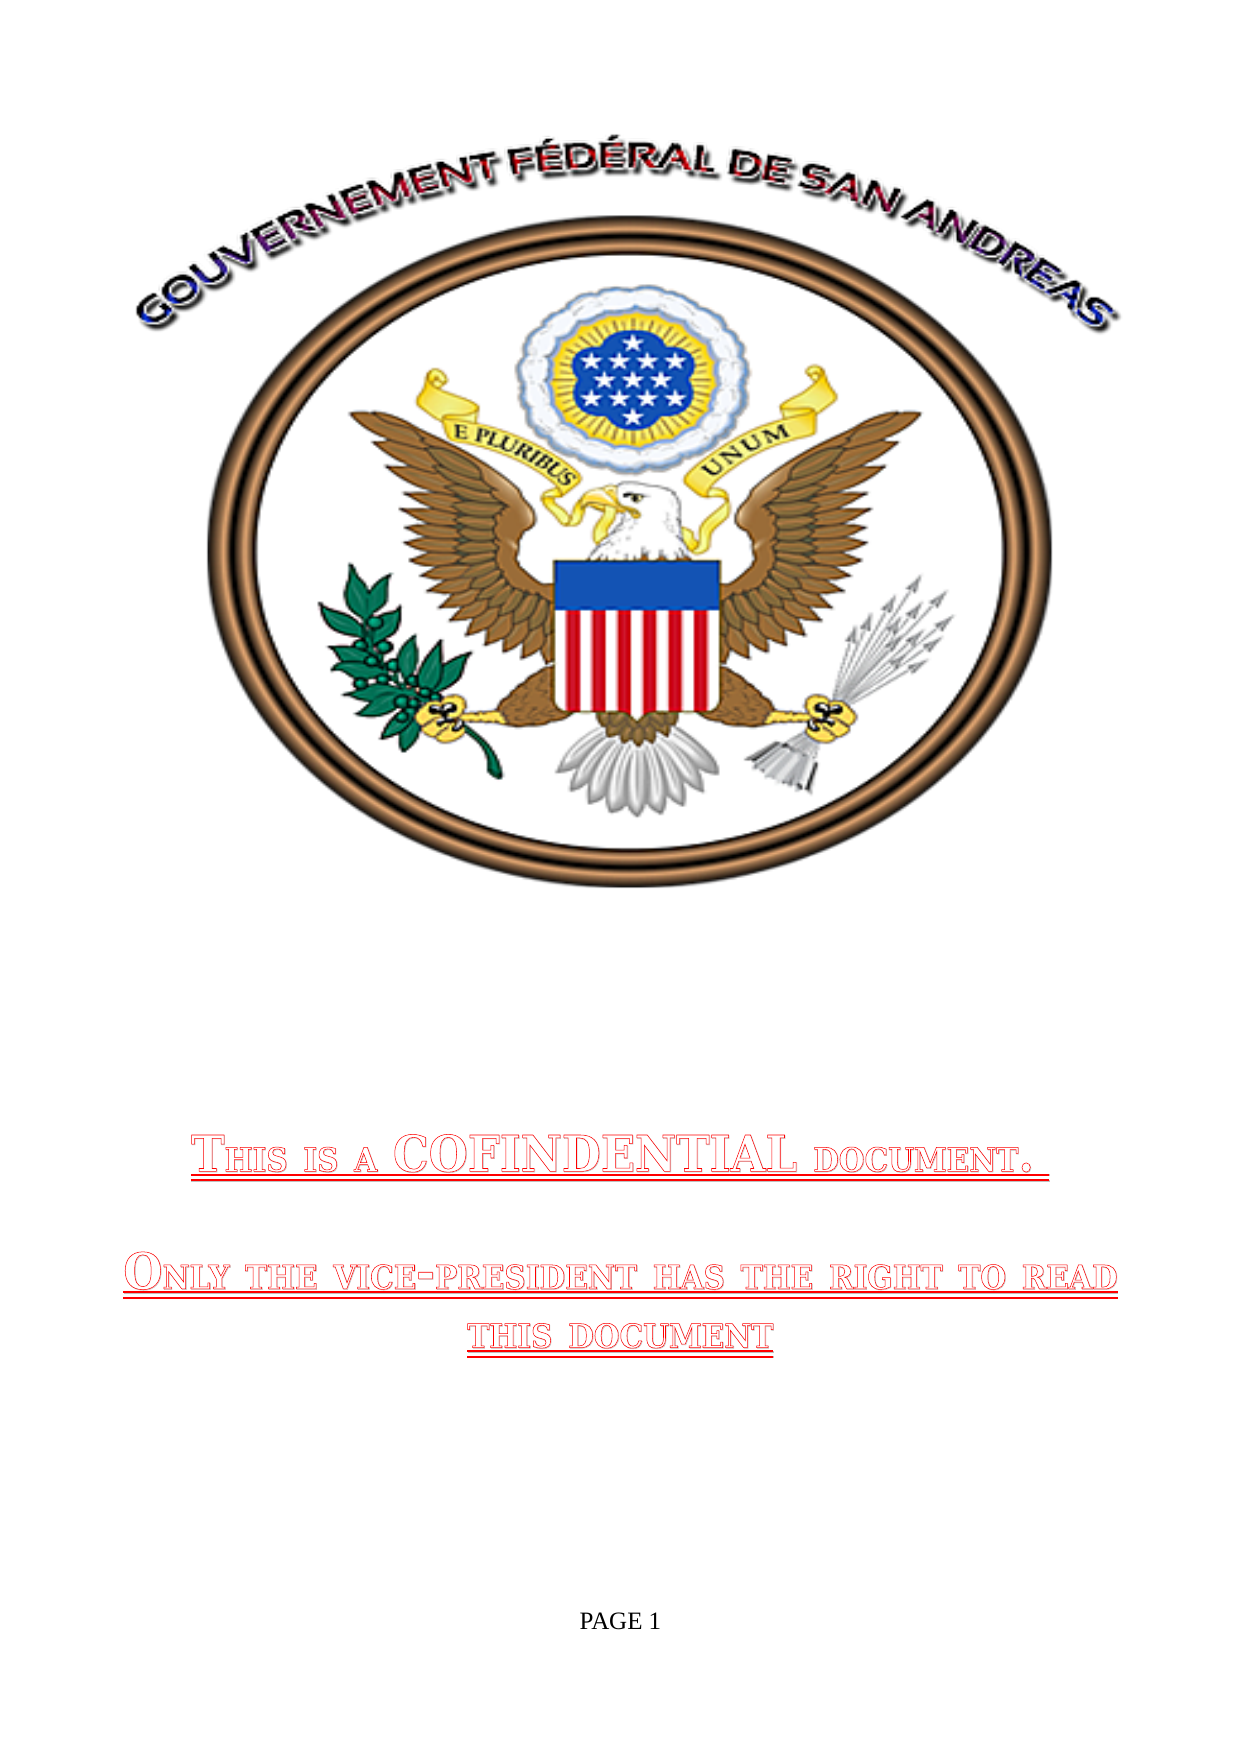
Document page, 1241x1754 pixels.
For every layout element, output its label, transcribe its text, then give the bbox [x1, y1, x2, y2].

text Only the vice-president has the right to read this document [118, 1242, 1122, 1359]
picture [117, 115, 1126, 949]
text This is a COFINDENTIAL document. [118, 1124, 1122, 1183]
